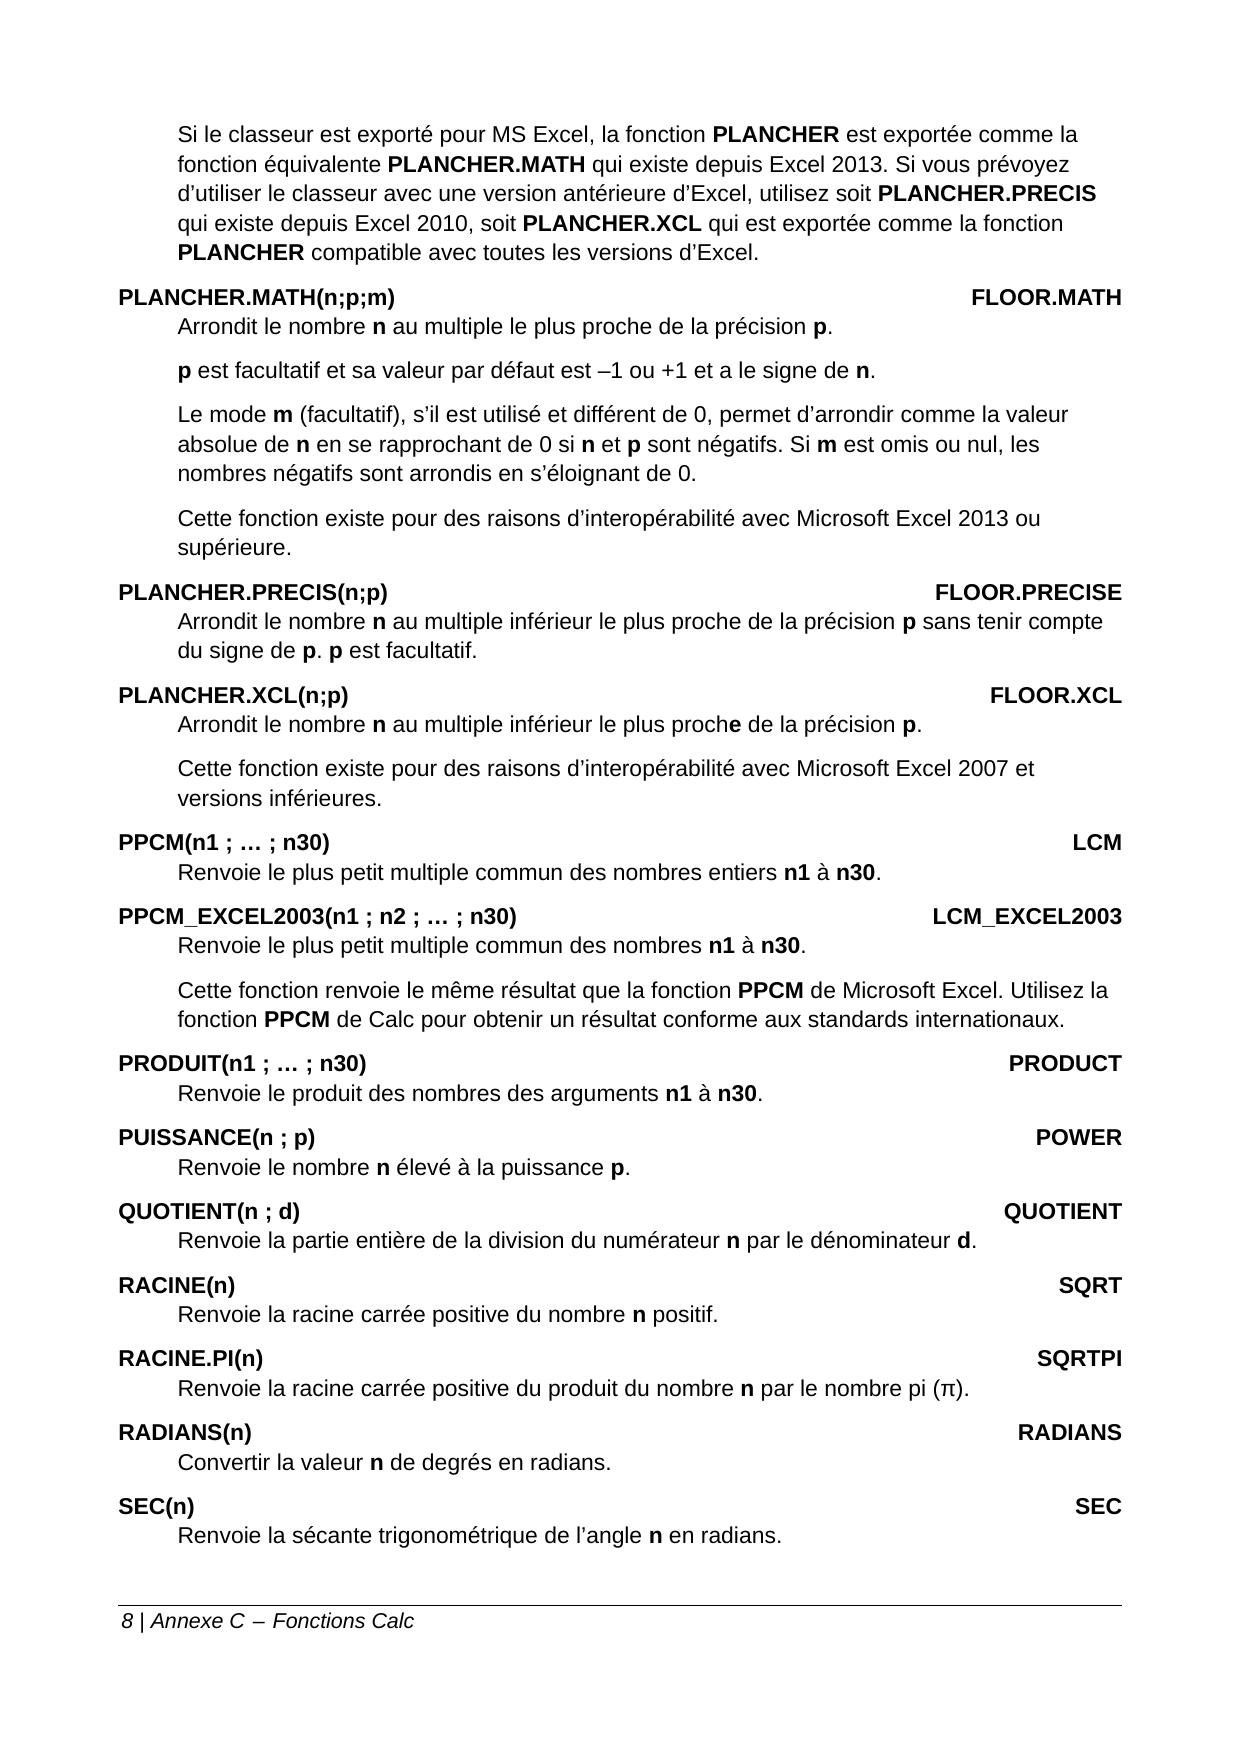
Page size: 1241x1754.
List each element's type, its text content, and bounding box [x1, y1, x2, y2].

list Renvoie la sécante trigonométrique de l’angle n en radians. [177, 1519, 1122, 1549]
list p est facultatif et sa valeur par défaut est –1 ou +1 et a le signe de n. [177, 354, 1122, 383]
text PPCM(n1 ; … ; n30) LCM [118, 826, 1122, 856]
text RACINE(n) SQRT [118, 1268, 1122, 1298]
list Cette fonction existe pour des raisons d’interopérabilité avec Microsoft Excel 2013 ou supérieure. [177, 502, 1122, 561]
text QUOTIENT(n ; d) QUOTIENT [118, 1195, 1122, 1224]
text PLANCHER.XCL(n;p) FLOOR.XCL [118, 678, 1122, 708]
list Renvoie la racine carrée positive du produit du nombre n par le nombre pi (π). [177, 1372, 1122, 1401]
list Renvoie le plus petit multiple commun des nombres entiers n1 à n30. [177, 856, 1122, 885]
text PLANCHER.MATH(n;p;m) FLOOR.MATH [118, 280, 1122, 310]
list Convertir la valeur n de degrés en radians. [177, 1446, 1122, 1475]
text PPCM_EXCEL2003(n1 ; n2 ; … ; n30) LCM_EXCEL2003 [118, 900, 1122, 929]
list Renvoie la partie entière de la division du numérateur n par le dénominateur d. [177, 1224, 1122, 1254]
list Arrondit le nombre n au multiple le plus proche de la précision p. [177, 310, 1122, 339]
list Arrondit le nombre n au multiple inférieur le plus proche de la précision p sans tenir compte du signe de p. p est facultatif. [177, 605, 1122, 664]
text RACINE.PI(n) SQRTPI [118, 1342, 1122, 1372]
list Cette fonction renvoie le même résultat que la fonction PPCM de Microsoft Excel. Utilisez la fonction PPCM de Calc pour obtenir un résultat conforme aux standards internationaux. [177, 973, 1122, 1032]
text RADIANS(n) RADIANS [118, 1416, 1122, 1446]
list Renvoie le produit des nombres des arguments n1 à n30. [177, 1077, 1122, 1106]
list Si le classeur est exporté pour MS Excel, la fonction PLANCHER est exportée comme la fonction équivalente PLANCHER.MATH qui existe depuis Excel 2013. Si vous prévoyez d’utiliser le classeur avec une version antérieure d’Excel, utilisez soit PLANCHER.PRECIS qui existe depuis Excel 2010, soit PLANCHER.XCL qui est exportée comme la fonction PLANCHER compatible avec toutes les versions d’Excel. [177, 118, 1122, 266]
list Cette fonction existe pour des raisons d’interopérabilité avec Microsoft Excel 2007 et versions inférieures. [177, 752, 1122, 811]
list Le mode m (facultatif), s’il est utilisé et différent de 0, permet d’arrondir comme la valeur absolue de n en se rapprochant de 0 si n et p sont négatifs. Si m est omis ou nul, les nombres négatifs sont arrondis en s’éloignant de 0. [177, 398, 1122, 487]
list Renvoie le plus petit multiple commun des nombres n1 à n30. [177, 929, 1122, 959]
list Renvoie la racine carrée positive du nombre n positif. [177, 1298, 1122, 1327]
text PUISSANCE(n ; p) POWER [118, 1121, 1122, 1151]
list Arrondit le nombre n au multiple inférieur le plus proche de la précision p. [177, 708, 1122, 737]
text PLANCHER.PRECIS(n;p) FLOOR.PRECISE [118, 575, 1122, 605]
list Renvoie le nombre n élevé à la puissance p. [177, 1151, 1122, 1180]
text PRODUIT(n1 ; … ; n30) PRODUCT [118, 1047, 1122, 1077]
text SEC(n) SEC [118, 1490, 1122, 1519]
